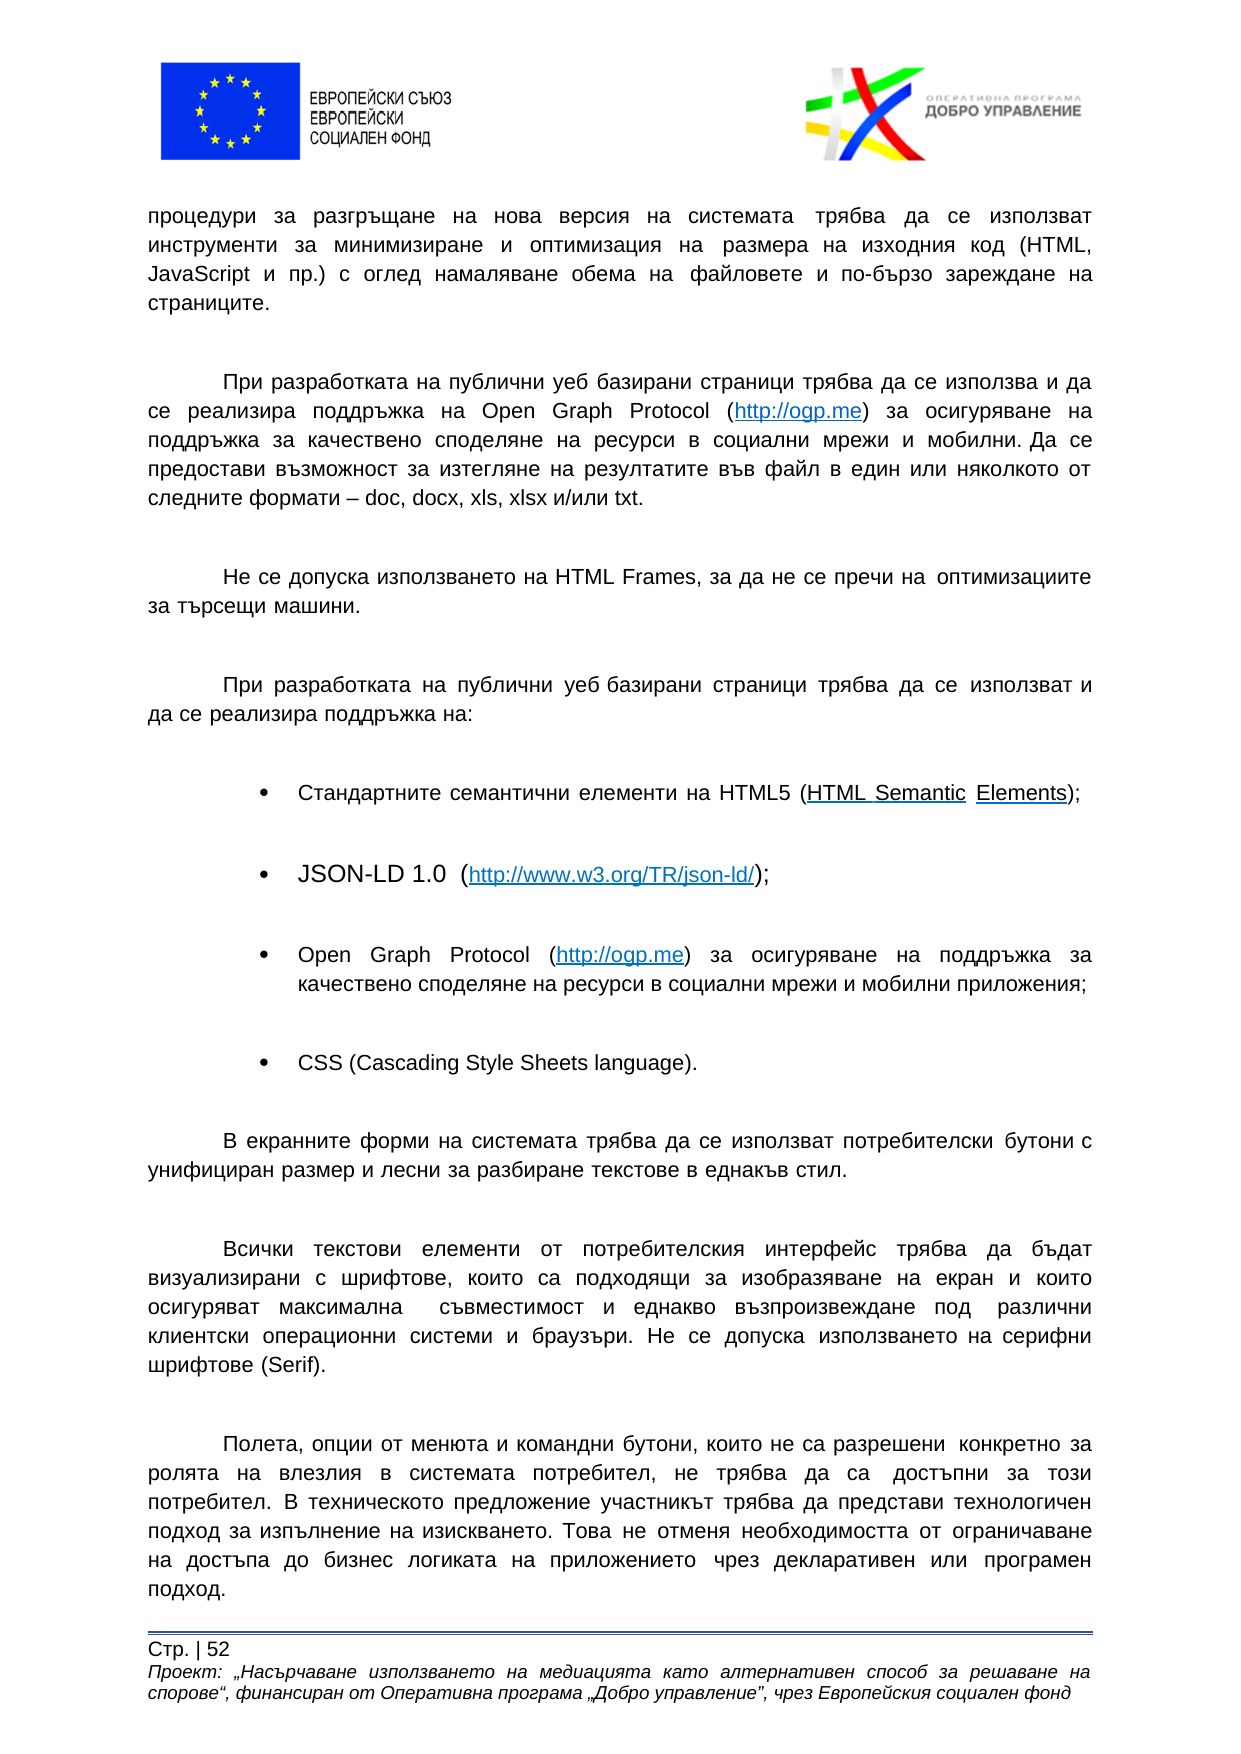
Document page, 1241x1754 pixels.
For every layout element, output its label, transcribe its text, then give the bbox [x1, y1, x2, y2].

text При разработката на публични уеб базирани страници трябва да се използват и да се реализира поддръжка на: [148, 672, 1093, 726]
text Полета, опции от менюта и командни бутони, които не са разрешени конкретно за ролята на влезлия в системата потребител, не трябва да са достъпни за този потребител. В техническото предложение участникът трябва да представи технологичен подход за изпълнение на изискването. Това не отменя необходимостта от ограничаване на достъпа до бизнес логиката на приложението чрез декларативен или програмен подход. [148, 1431, 1093, 1601]
list CSS (Cascading Style Sheets language). [260, 1049, 1093, 1075]
list JSON-LD 1.0 (http://www.w3.org/TR/json-ld/); [260, 858, 1093, 887]
text Не се допуска използването на HTML Frames, за да не се пречи на оптимизациите за търсещи машини. [148, 564, 1093, 618]
text Всички текстови елементи от потребителския интерфейс трябва да бъдат визуализирани с шрифтове, които са подходящи за изобразяване на екран и които осигуряват максимална съвместимост и еднакво възпроизвеждане под различни клиентски операционни системи и браузъри. Не се допуска използването на серифни шрифтове (Serif). [148, 1236, 1093, 1377]
text процедури за разгръщане на нова версия на системата трябва да се използват инструменти за минимизиране и оптимизация на размера на изходния код (HTML, JavaScript и пр.) с оглед намаляване обема на файловете и по-бързо зареждане на страниците. [148, 203, 1093, 315]
text При разработката на публични уеб базирани страници трябва да се използва и да се реализира поддръжка на Open Graph Protocol (http://ogp.me) за осигуряване на поддръжка за качествено споделяне на ресурси в социални мрежи и мобилни. Да се предостави възможност за изтегляне на резултатите във файл в един или няколкото от следните формати – doc, docx, xls, xlsx и/или txt. [148, 369, 1093, 510]
list Стандартните семантични елементи на HTML5 (HTML Semantic Elements); [260, 779, 1093, 805]
list Open Graph Protocol (http://ogp.me) за осигуряване на поддръжка за качествено споделяне на ресурси в социални мрежи и мобилни приложения; [260, 942, 1093, 996]
text В екранните форми на системата трябва да се използват потребителски бутони с унифициран размер и лесни за разбиране текстове в еднакъв стил. [148, 1128, 1093, 1183]
